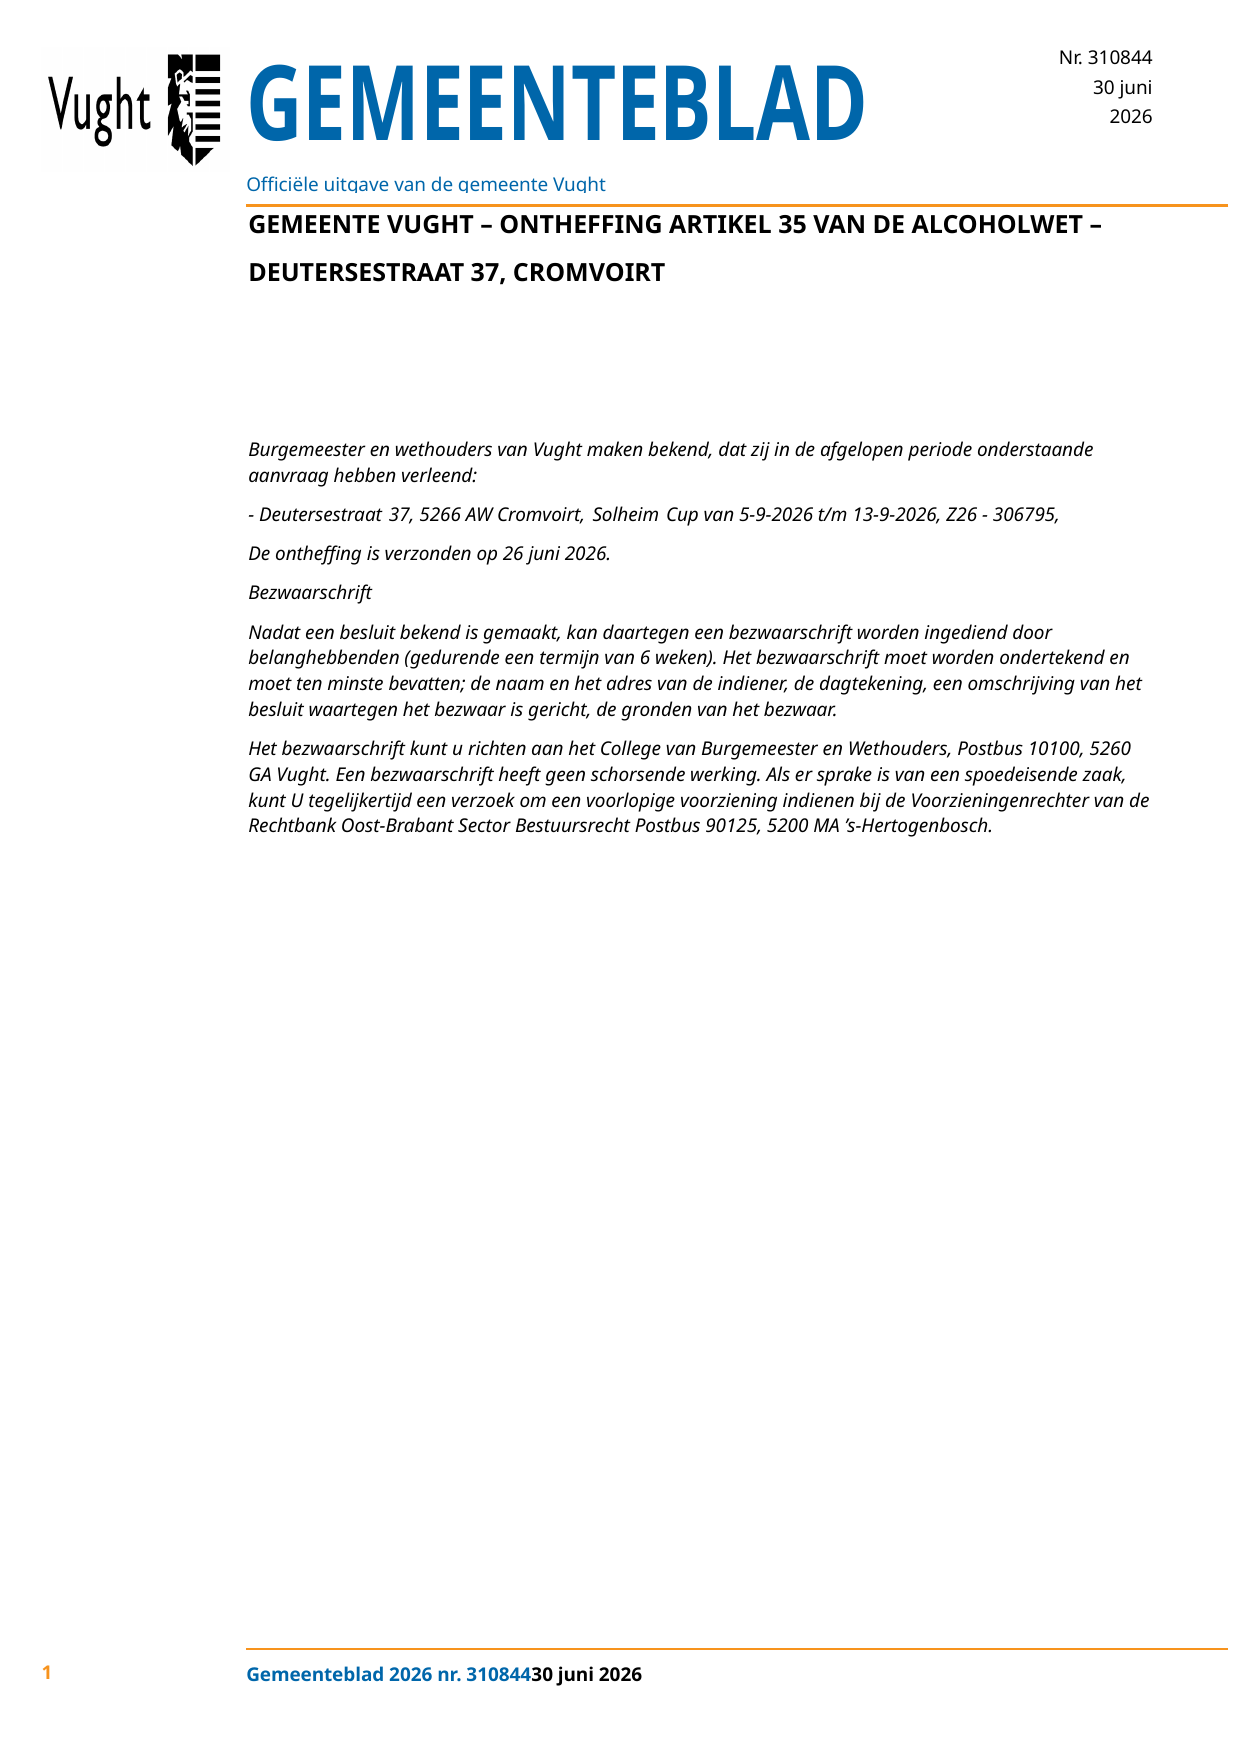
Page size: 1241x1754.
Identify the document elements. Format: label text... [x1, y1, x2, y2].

text Het bezwaarschrift kunt u richten aan het College van Burgemeester en Wethouders, Postbus 10100, 5260 GA Vught. Een bezwaarschrift heeft geen schorsende werking. Als er sprake is van een spoedeisende zaak, kunt U tegelijkertijd een verzoek om een voorlopige voorziening indienen bij de Voorzieningenrechter van de Rechtbank Oost-Brabant Sector Bestuursrecht Postbus 90125, 5200 MA ’s-Hertogenbosch. [248, 735, 1152, 838]
text Nadat een besluit bekend is gemaakt, kan daartegen een bezwaarschrift worden ingediend door belanghebbenden (gedurende een termijn van 6 weken). Het bezwaarschrift moet worden ondertekend en moet ten minste bevatten; de naam en het adres van de indiener, de dagtekening, een omschrijving van het besluit waartegen het bezwaar is gericht, de gronden van het bezwaar. [248, 619, 1152, 722]
text Bezwaarschrift [248, 579, 1152, 605]
picture [41, 47, 231, 172]
text - Deutersestraat 37, 5266 AW Cromvoirt, Solheim Cup van 5-9-2026 t/m 13-9-2026, Z26 - 306795, [248, 501, 1152, 527]
text GEMEENTE VUGHT – ONTHEFFING ARTIKEL 35 VAN DE ALCOHOLWET – DEUTERSESTRAAT 37, CROMVOIRT [248, 207, 1152, 288]
text Burgemeester en wethouders van Vught maken bekend, dat zij in de afgelopen periode onderstaande aanvraag hebben verleend: [248, 436, 1152, 487]
text De ontheffing is verzonden op 26 juni 2026. [248, 540, 1152, 566]
